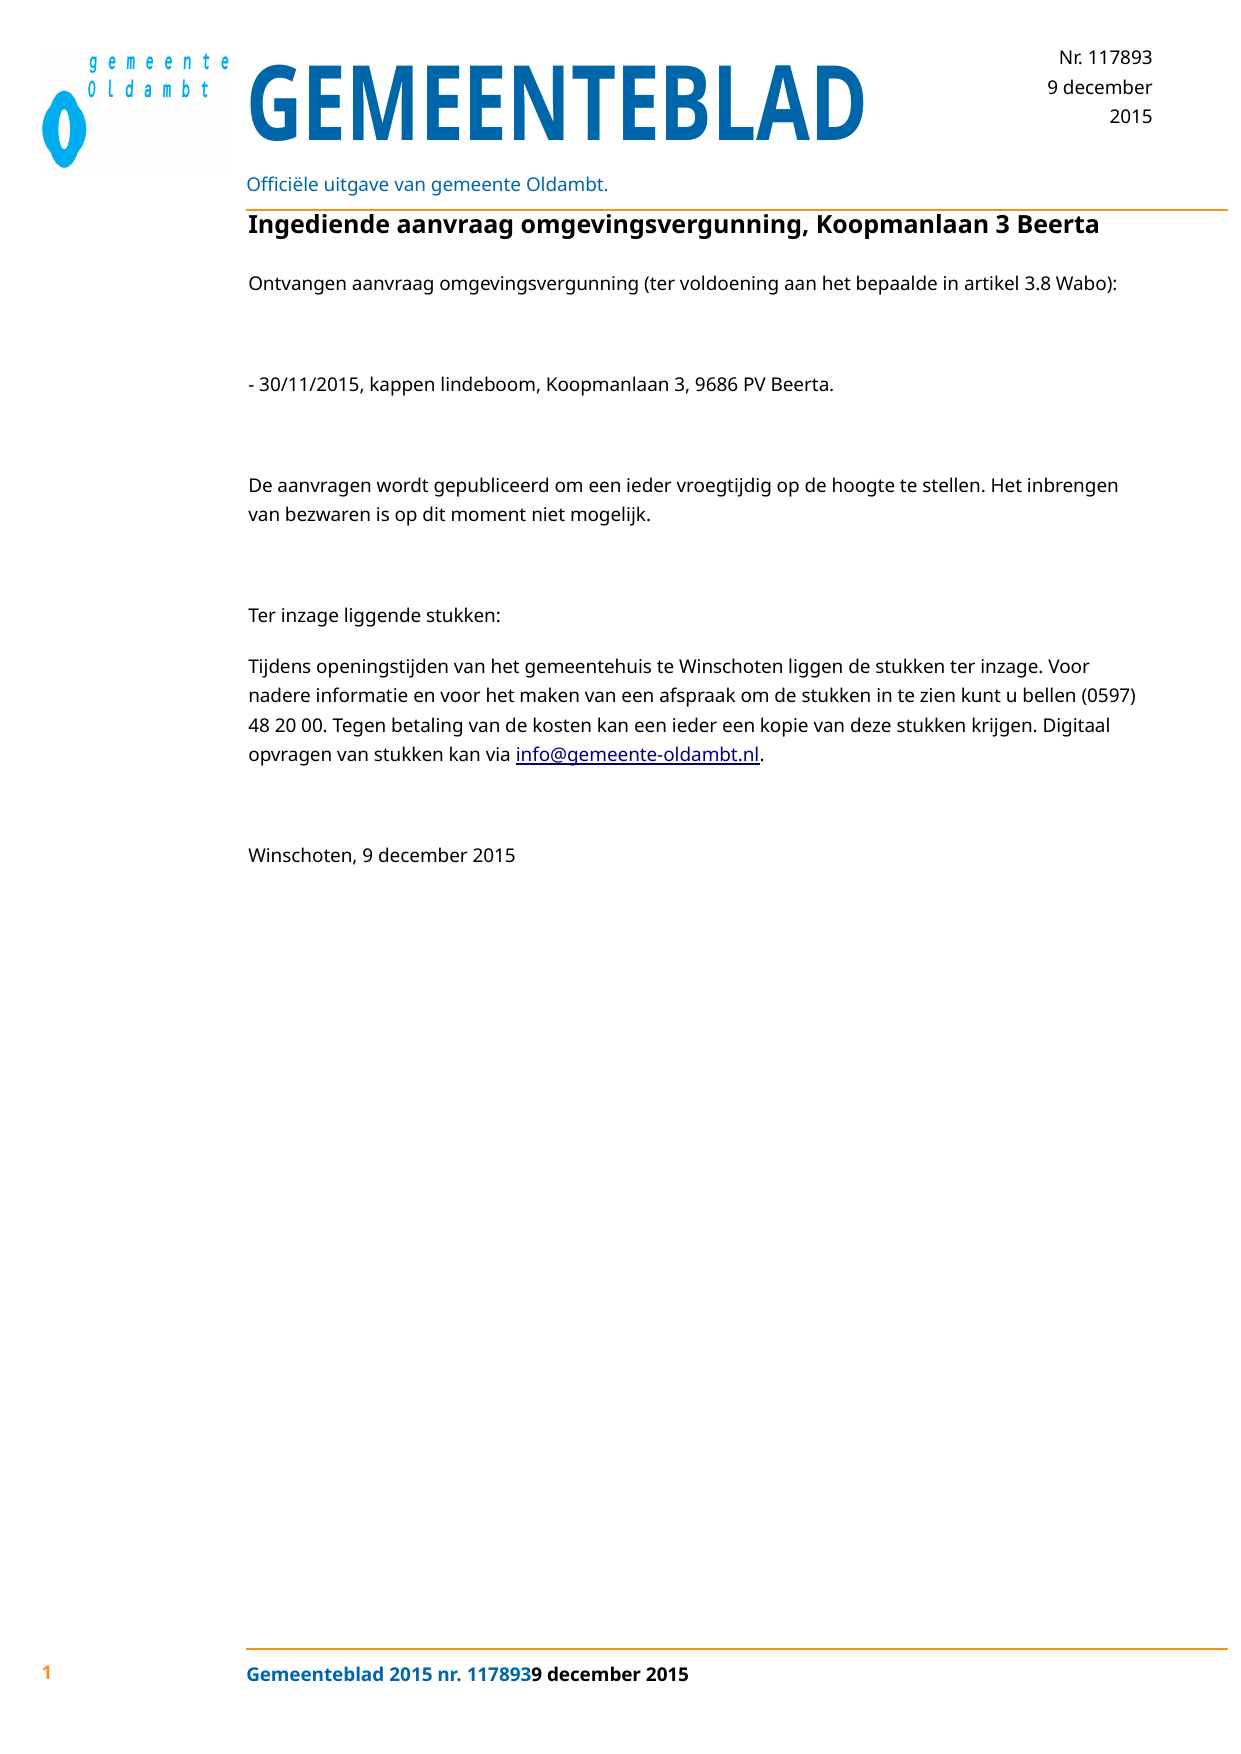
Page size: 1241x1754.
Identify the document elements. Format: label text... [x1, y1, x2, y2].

text Ter inzage liggende stukken: [248, 602, 1152, 628]
text Ingediende aanvraag omgevingsvergunning, Koopmanlaan 3 Beerta [248, 211, 1152, 241]
text Winschoten, 9 december 2015 [248, 842, 1152, 868]
picture [41, 47, 231, 172]
text De aanvragen wordt gepubliceerd om een ieder vroegtijdig op de hoogte te stellen. Het inbrengen van bezwaren is op dit moment niet mogelijk. [248, 472, 1152, 527]
text Tijdens openingstijden van het gemeentehuis te Winschoten liggen de stukken ter inzage. Voor nadere informatie en voor het maken van een afspraak om de stukken in te zien kunt u bellen (0597) 48 20 00. Tegen betaling van de kosten kan een ieder een kopie van deze stukken krijgen. Digitaal opvragen van stukken kan via info@gemeente-oldambt.nl. [248, 653, 1152, 767]
text Ontvangen aanvraag omgevingsvergunning (ter voldoening aan het bepaalde in artikel 3.8 Wabo): [248, 270, 1152, 296]
text - 30/11/2015, kappen lindeboom, Koopmanlaan 3, 9686 PV Beerta. [248, 371, 1152, 397]
